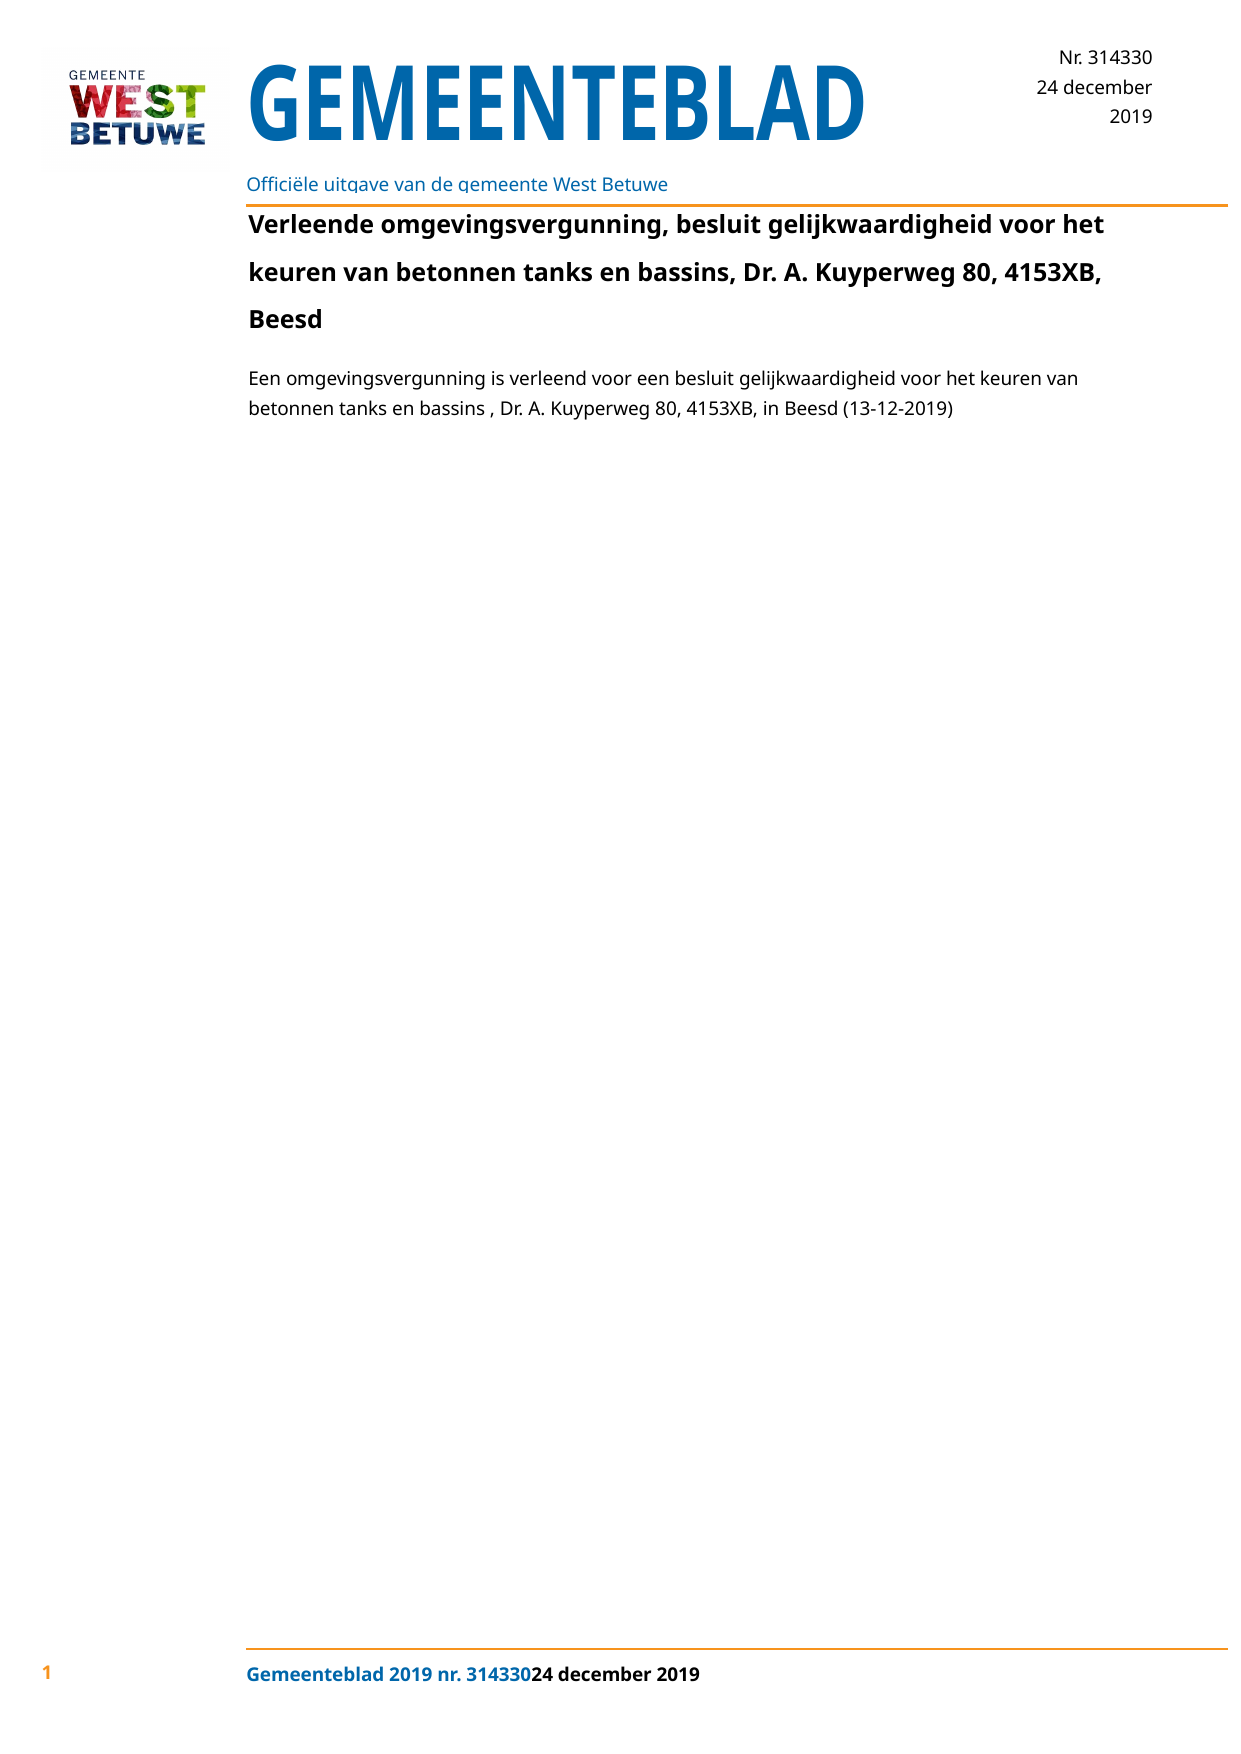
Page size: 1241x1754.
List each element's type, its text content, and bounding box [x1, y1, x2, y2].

text Verleende omgevingsvergunning, besluit gelijkwaardigheid voor het keuren van betonnen tanks en bassins, Dr. A. Kuyperweg 80, 4153XB, Beesd [248, 207, 1152, 336]
text Een omgevingsvergunning is verleend voor een besluit gelijkwaardigheid voor het keuren van betonnen tanks en bassins , Dr. A. Kuyperweg 80, 4153XB, in Beesd (13-12-2019) [248, 366, 1152, 421]
picture [41, 47, 231, 172]
